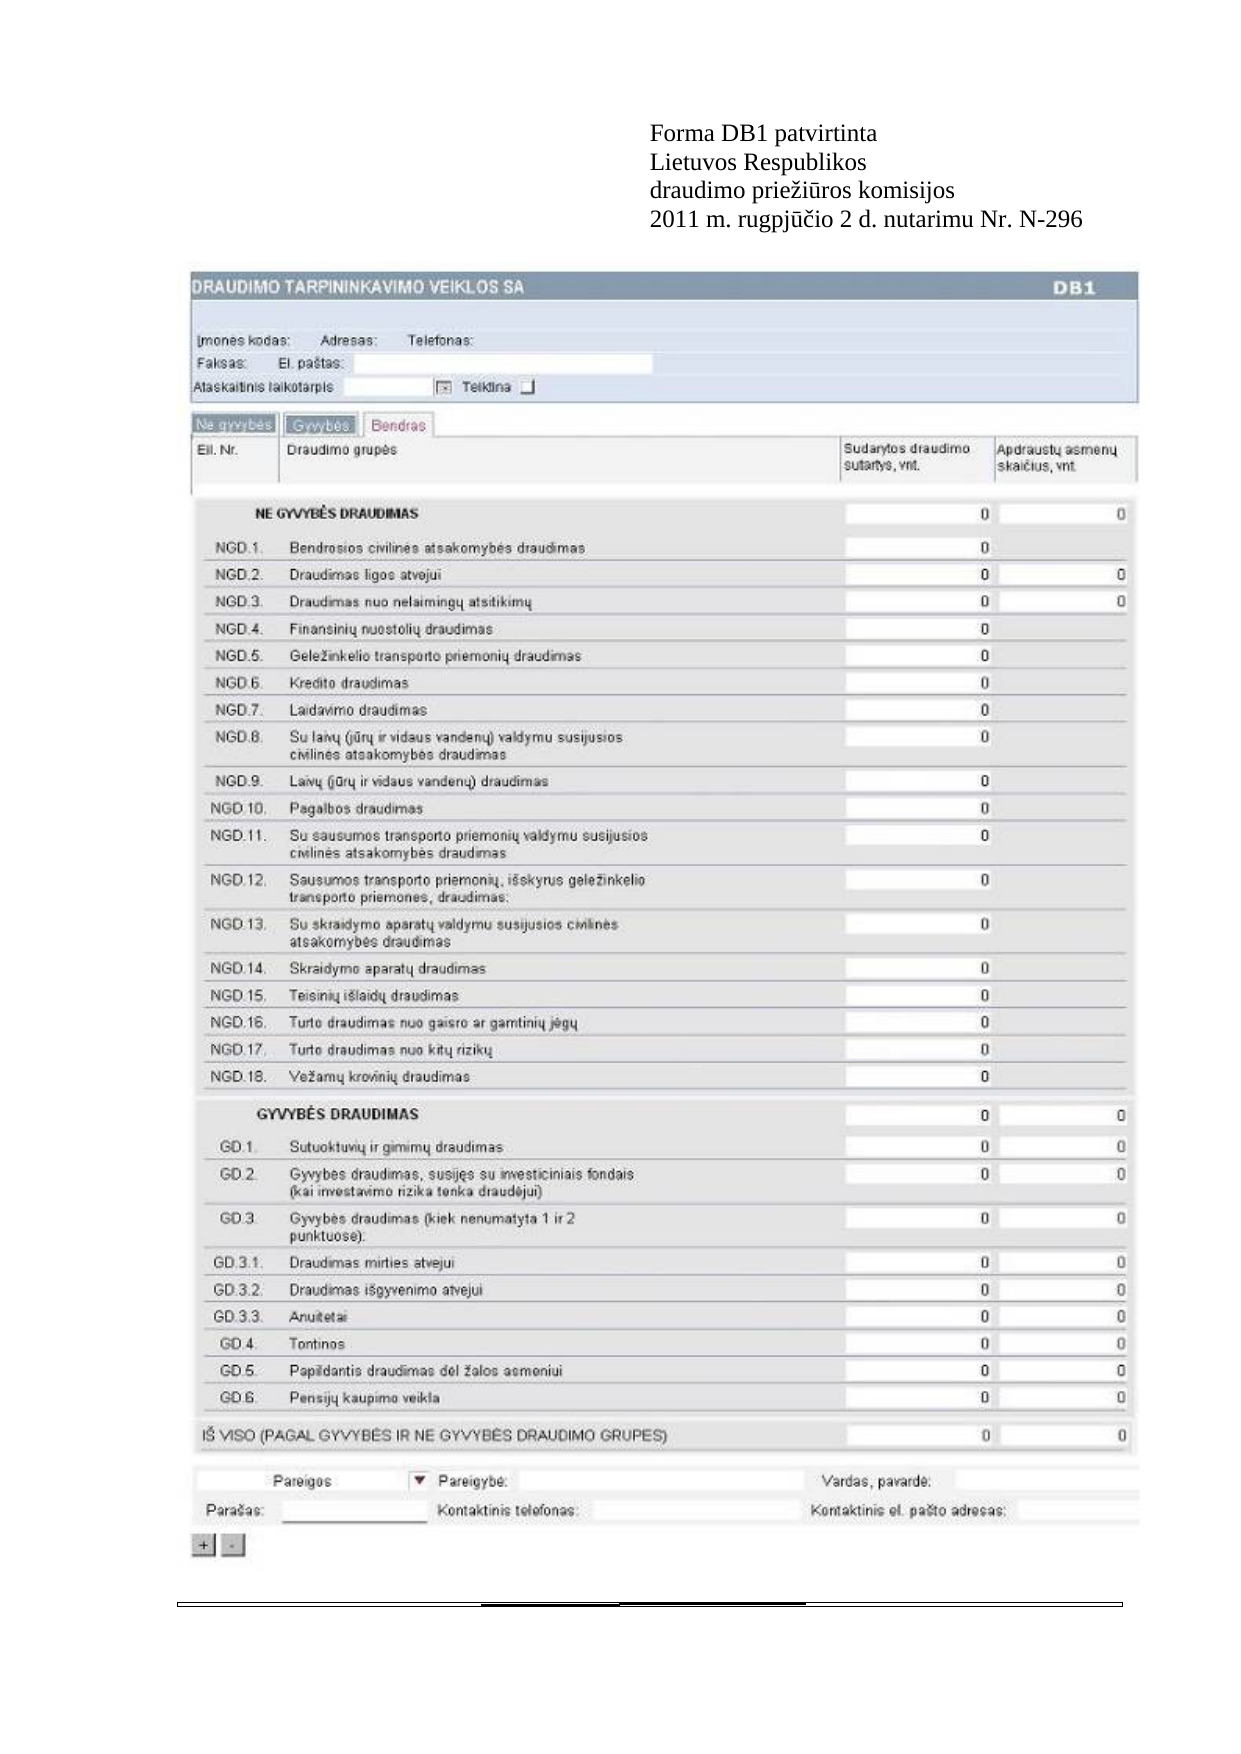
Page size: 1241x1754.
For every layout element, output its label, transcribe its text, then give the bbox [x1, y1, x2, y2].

text Lietuvos Respublikos [649, 147, 1122, 176]
text Forma DB1 patvirtinta [649, 118, 1122, 147]
text 2011 m. rugpjūčio 2 d. nutarimu Nr. N-296 [649, 204, 1122, 233]
text draudimo priežiūros komisijos [649, 176, 1122, 204]
